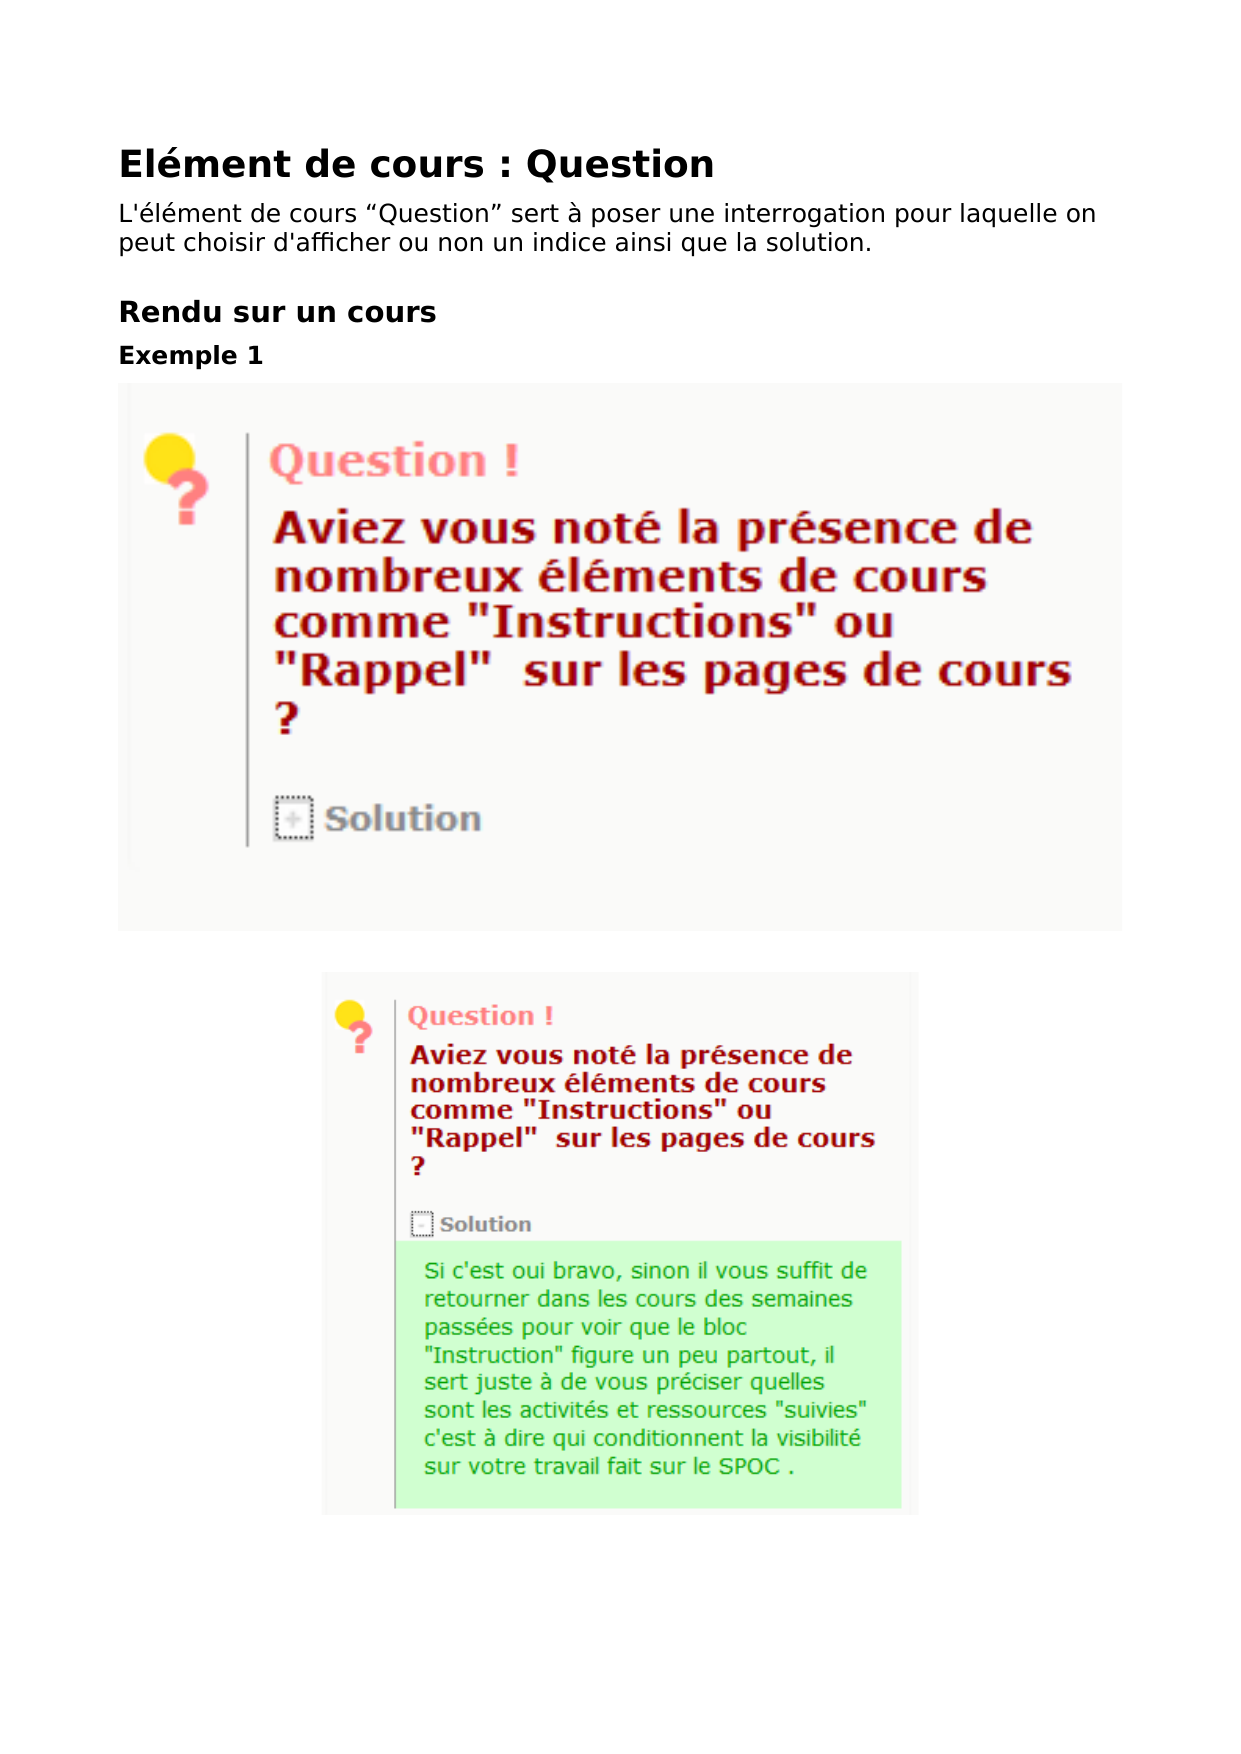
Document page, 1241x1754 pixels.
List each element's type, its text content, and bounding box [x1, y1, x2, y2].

subtitle Elément de cours : Question [118, 143, 1122, 187]
text Exemple 1 [118, 342, 1122, 371]
text L'élément de cours “Question” sert à poser une interrogation pour laquelle on peut choisir d'afficher ou non un indice ainsi que la solution. [118, 199, 1122, 258]
picture [321, 972, 919, 1515]
picture [118, 383, 1123, 931]
subtitle Rendu sur un cours [118, 295, 1122, 329]
